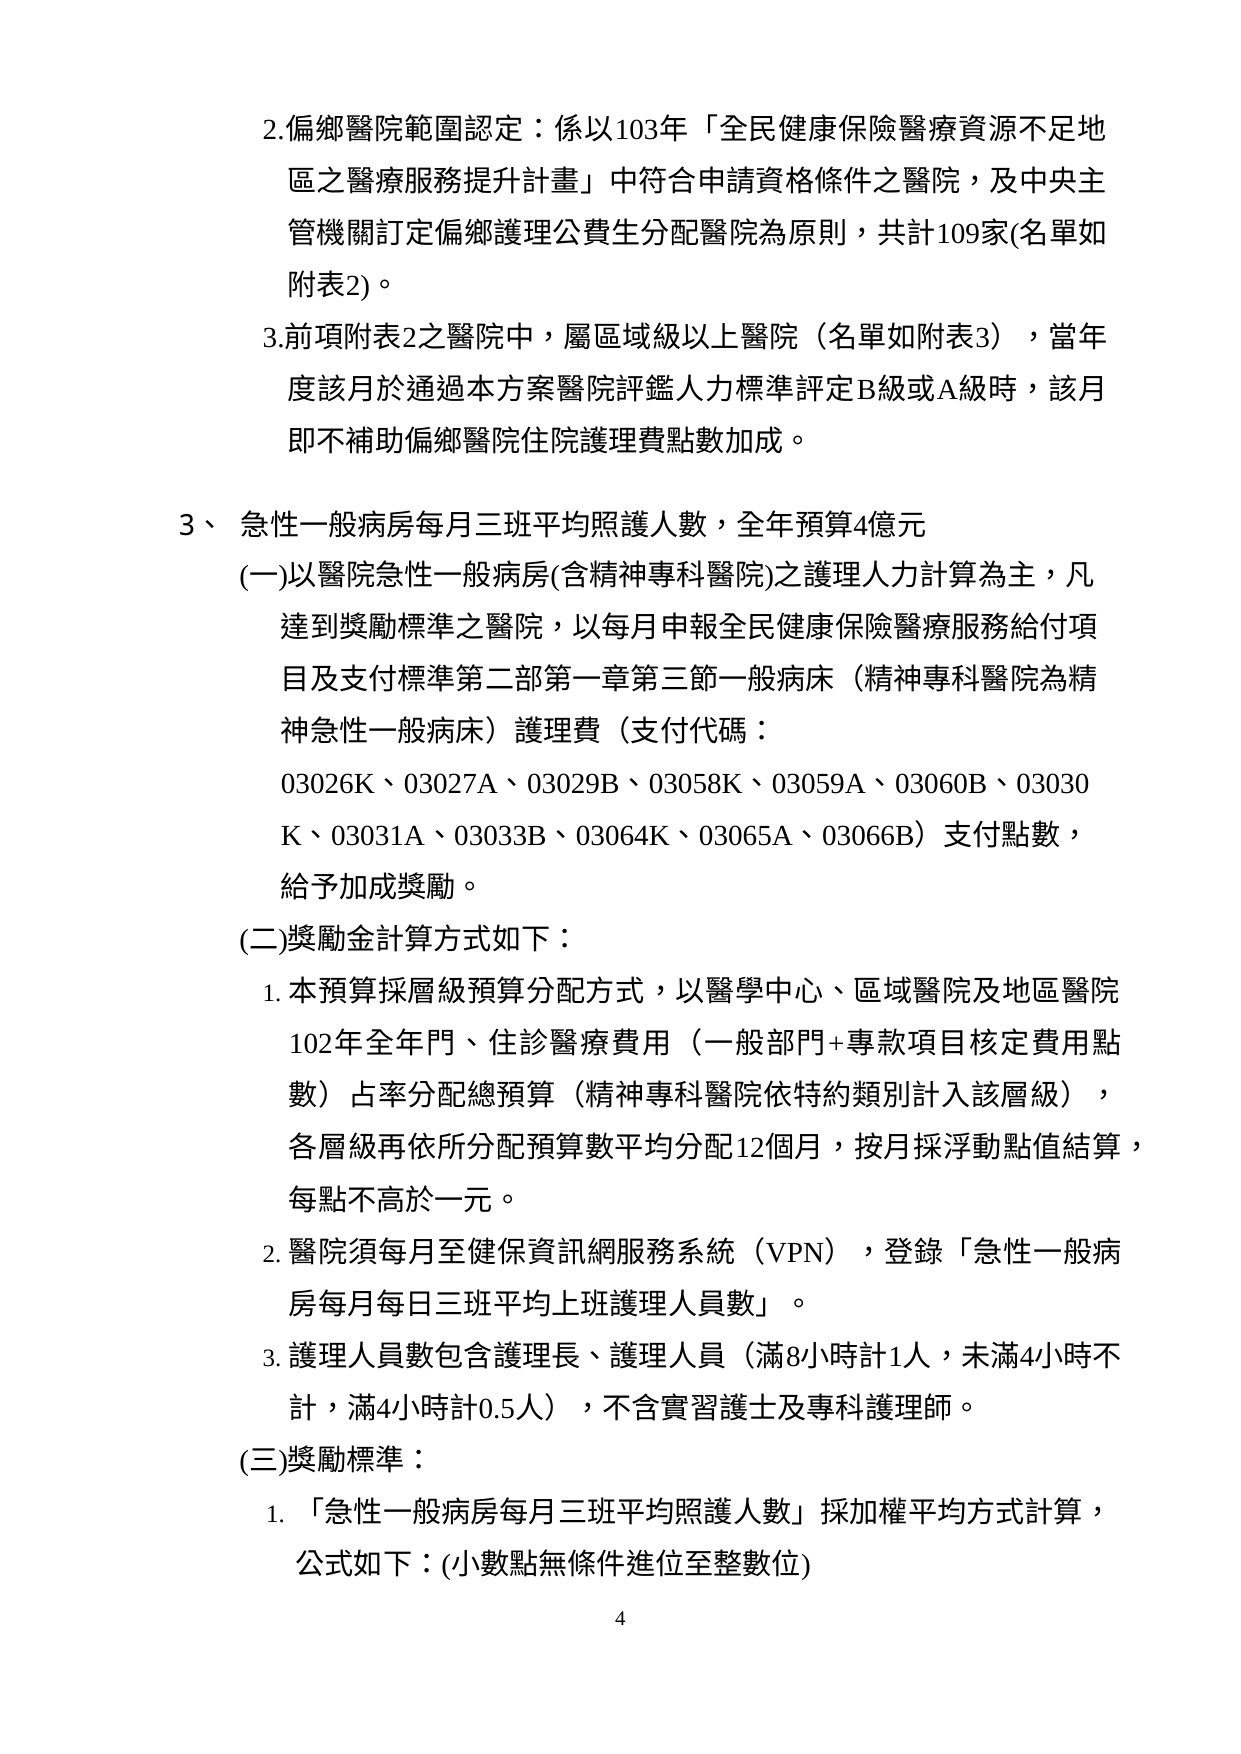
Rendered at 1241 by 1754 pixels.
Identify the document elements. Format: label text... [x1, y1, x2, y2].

text 3.前項附表2之醫院中，屬區域級以上醫院（名單如附表3），當年度該月於通過本方案醫院評鑑人力標準評定B級或A級時，該月即不補助偏鄉醫院住院護理費點數加成。 [262, 306, 1108, 462]
list 醫院須每月至健保資訊網服務系統（VPN），登錄「急性一般病房每月每日三班平均上班護理人員數」。 [262, 1220, 1122, 1324]
list 本預算採層級預算分配方式，以醫學中心、區域醫院及地區醫院102年全年門、住診醫療費用（一般部門+專款項目核定費用點數）占率分配總預算（精神專科醫院依特約類別計入該層級），各層級再依所分配預算數平均分配12個月，按月採浮動點值結算，每點不高於一元。 [262, 960, 1122, 1220]
list 「急性一般病房每月三班平均照護人數」採加權平均方式計算，公式如下：(小數點無條件進位至整數位) [266, 1481, 1108, 1585]
text 2.偏鄉醫院範圍認定：係以103年「全民健康保險醫療資源不足地區之醫療服務提升計畫」中符合申請資格條件之醫院，及中央主管機關訂定偏鄉護理公費生分配醫院為原則，共計109家(名單如附表2)。 [262, 97, 1108, 306]
list 護理人員數包含護理長、護理人員（滿8小時計1人，未滿4小時不計，滿4小時計0.5人），不含實習護士及專科護理師。 [262, 1324, 1122, 1429]
text (二)獎勵金計算方式如下： [239, 908, 1108, 960]
text (三)獎勵標準： [239, 1429, 1108, 1481]
text (一)以醫院急性一般病房(含精神專科醫院)之護理人力計算為主，凡達到獎勵標準之醫院，以每月申報全民健康保險醫療服務給付項目及支付標準第二部第一章第三節一般病床（精神專科醫院為精神急性一般病床）護理費（支付代碼：03026K、03027A、03029B、03058K、03059A、03060B、03030K、03031A、03033B、03064K、03065A、03066B）支付點數，給予加成獎勵。 [239, 543, 1108, 908]
list 急性一般病房每月三班平均照護人數，全年預算4億元 [178, 481, 1122, 543]
